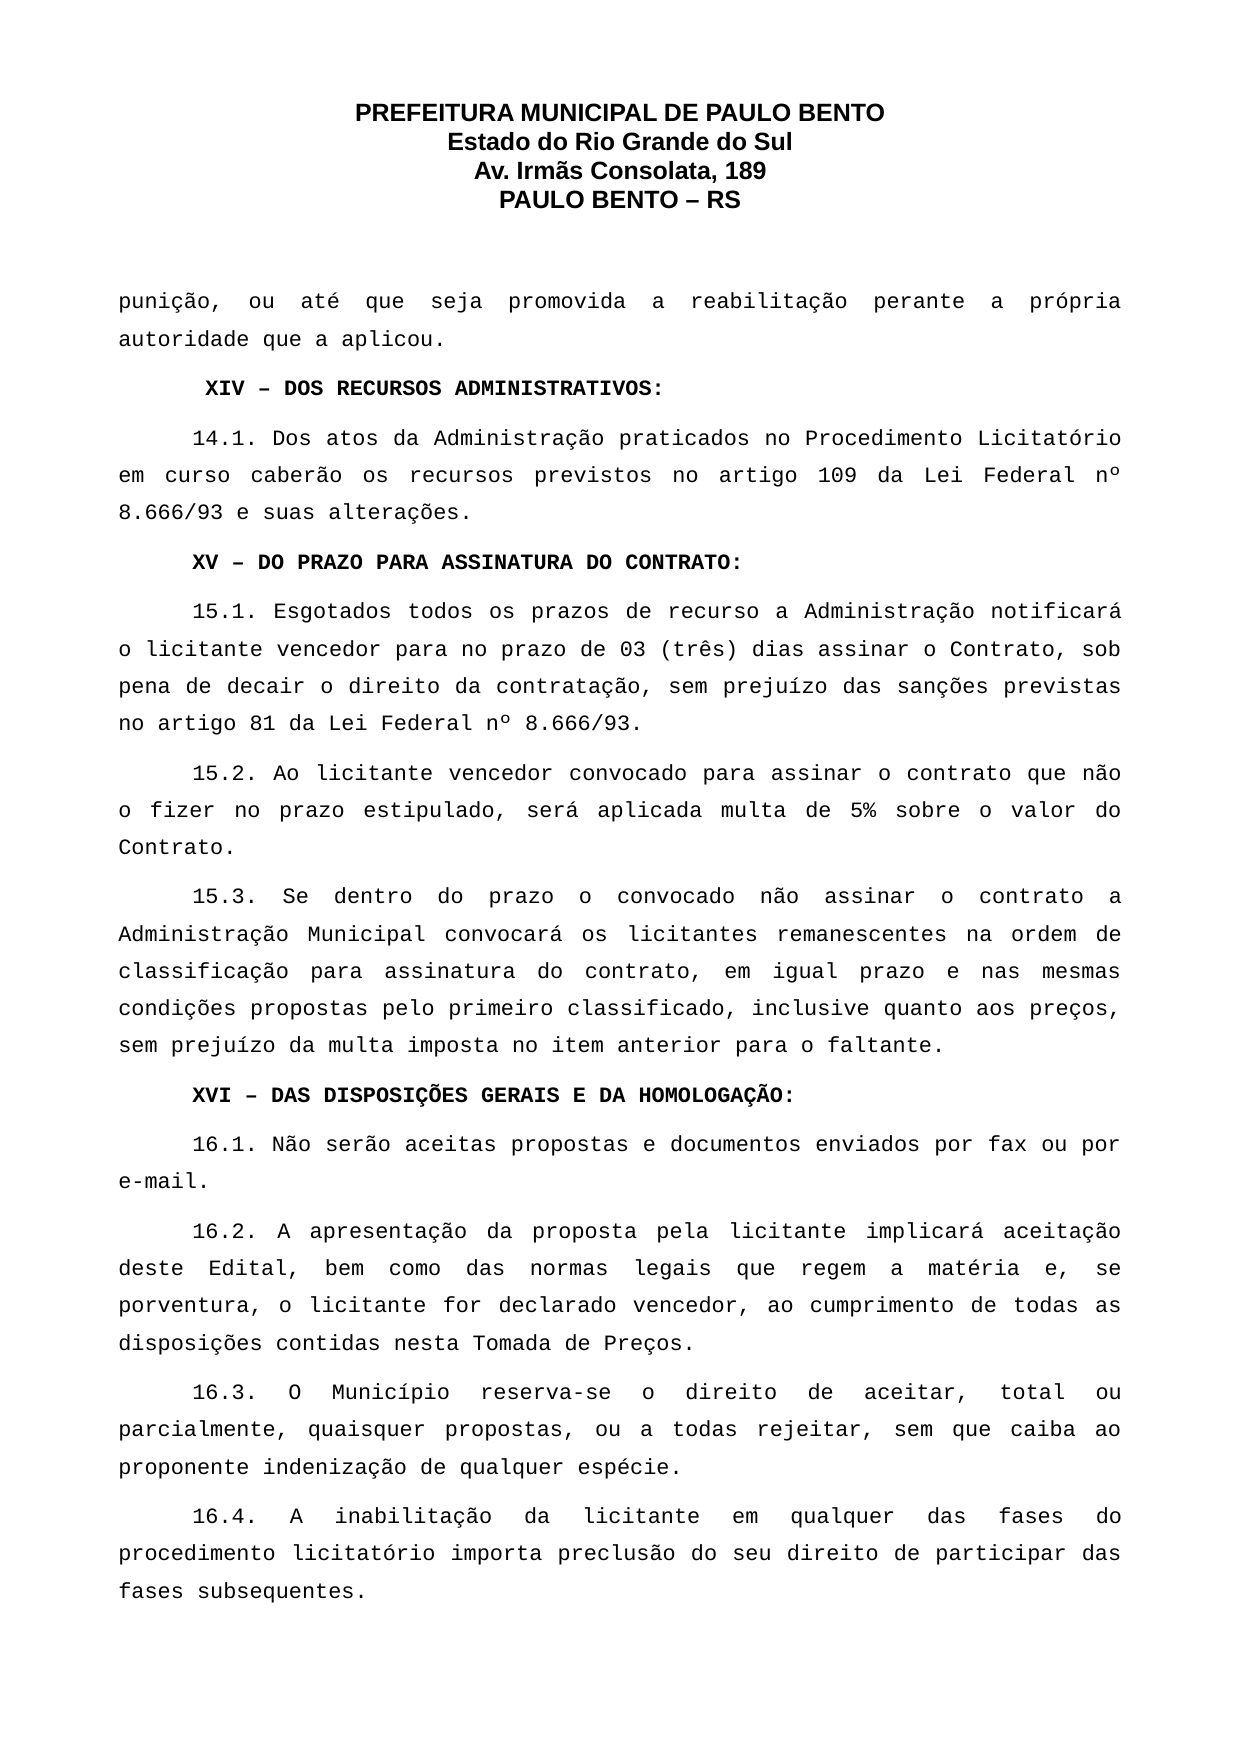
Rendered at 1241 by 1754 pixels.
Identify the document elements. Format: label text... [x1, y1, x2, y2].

text 15.1. Esgotados todos os prazos de recurso a Administração notificará o licitante vencedor para no prazo de 03 (três) dias assinar o Contrato, sob pena de decair o direito da contratação, sem prejuízo das sanções previstas no artigo 81 da Lei Federal nº 8.666/93. [118, 601, 1122, 737]
text XVI – DAS DISPOSIÇÕES GERAIS E DA HOMOLOGAÇÃO: [118, 1084, 1122, 1109]
text 16.2. A apresentação da proposta pela licitante implicará aceitação deste Edital, bem como das normas legais que regem a matéria e, se porventura, o licitante for declarado vencedor, ao cumprimento de todas as disposições contidas nesta Tomada de Preços. [118, 1220, 1122, 1357]
text punição, ou até que seja promovida a reabilitação perante a própria autoridade que a aplicou. [118, 291, 1122, 353]
text 16.4. A inabilitação da licitante em qualquer das fases do procedimento licitatório importa preclusão do seu direito de participar das fases subsequentes. [118, 1505, 1122, 1604]
text XIV – DOS RECURSOS ADMINISTRATIVOS: [118, 377, 1122, 402]
text 16.1. Não serão aceitas propostas e documentos enviados por fax ou por e-mail. [118, 1133, 1122, 1196]
text 14.1. Dos atos da Administração praticados no Procedimento Licitatório em curso caberão os recursos previstos no artigo 109 da Lei Federal nº 8.666/93 e suas alterações. [118, 427, 1122, 526]
text 16.3. O Município reserva-se o direito de aceitar, total ou parcialmente, quaisquer propostas, ou a todas rejeitar, sem que caiba ao proponente indenização de qualquer espécie. [118, 1381, 1122, 1481]
text 15.3. Se dentro do prazo o convocado não assinar o contrato a Administração Municipal convocará os licitantes remanescentes na ordem de classificação para assinatura do contrato, em igual prazo e nas mesmas condições propostas pelo primeiro classificado, inclusive quanto aos preços, sem prejuízo da multa imposta no item anterior para o faltante. [118, 886, 1122, 1059]
text 15.2. Ao licitante vencedor convocado para assinar o contrato que não o fizer no prazo estipulado, será aplicada multa de 5% sobre o valor do Contrato. [118, 762, 1122, 861]
text XV – DO PRAZO PARA ASSINATURA DO CONTRATO: [118, 551, 1122, 576]
